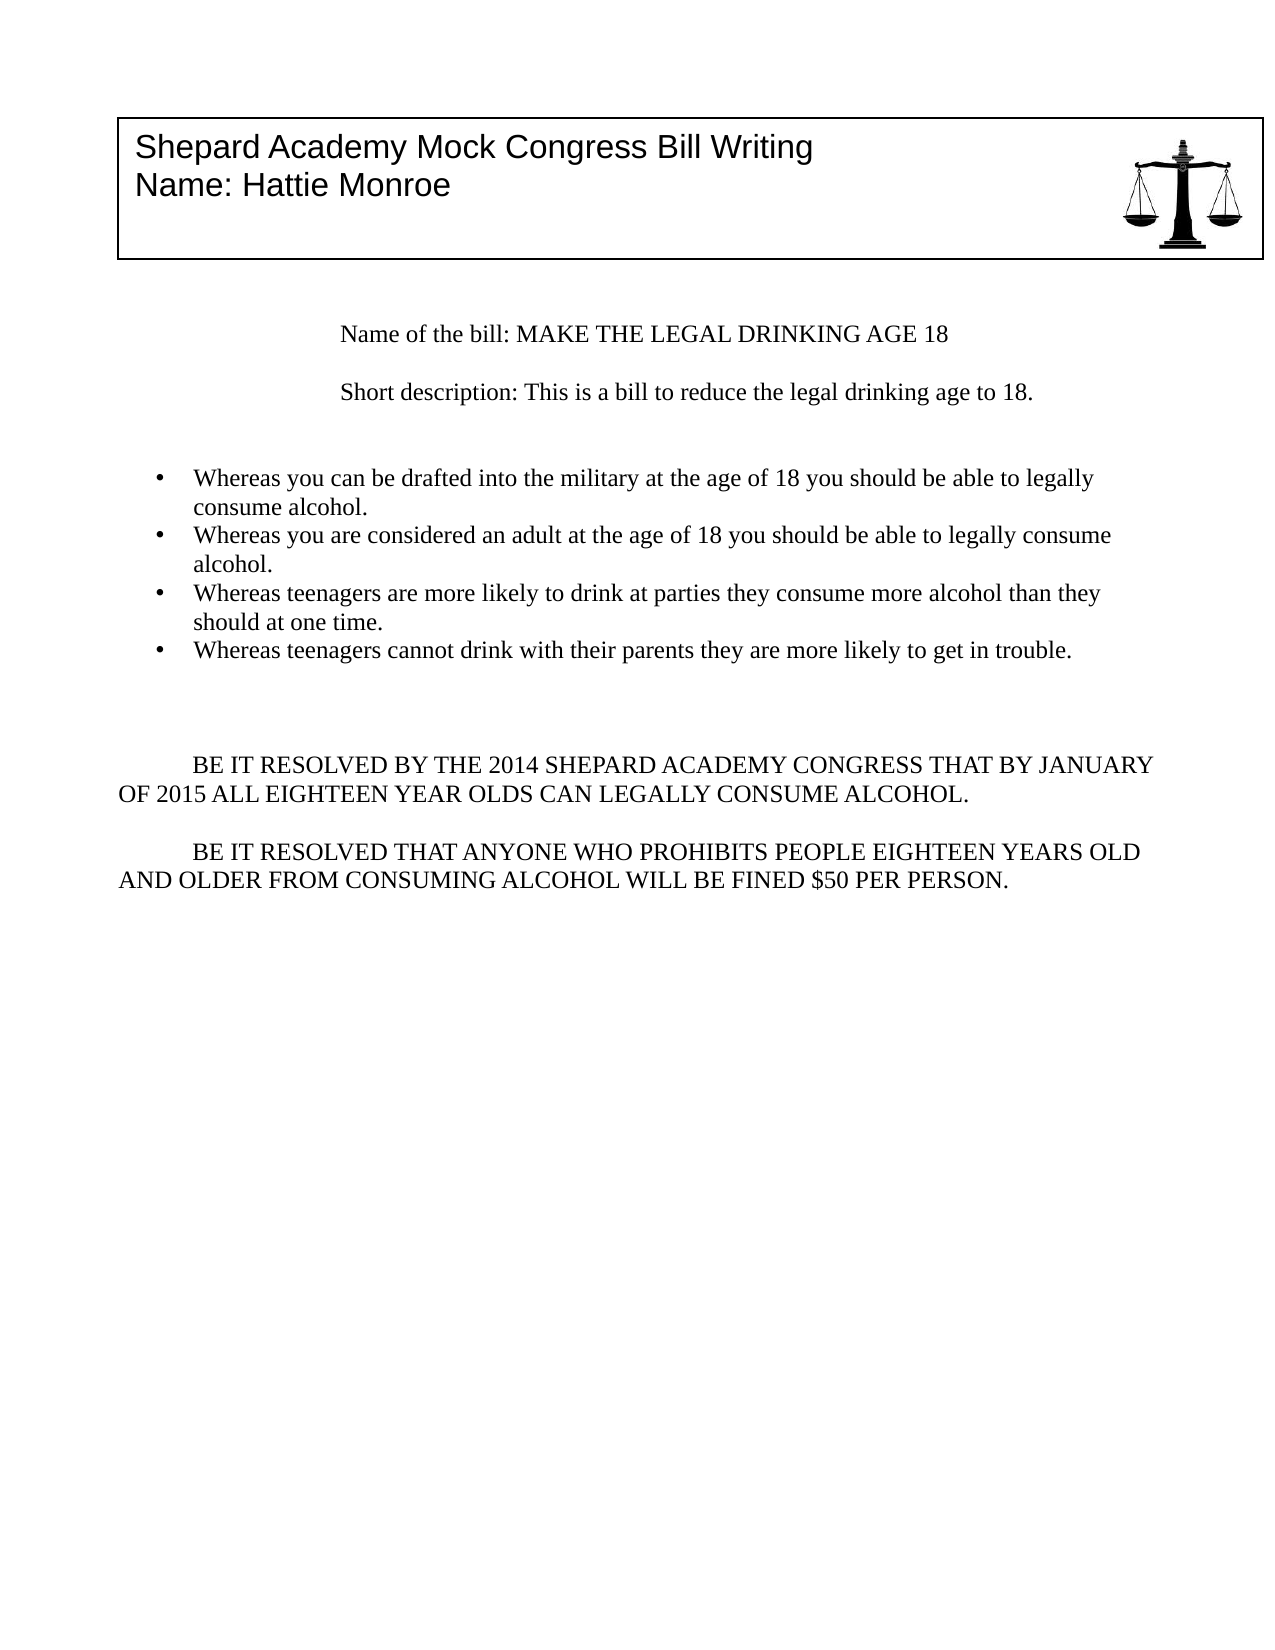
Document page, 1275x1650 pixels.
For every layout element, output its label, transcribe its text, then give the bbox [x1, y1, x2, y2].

text Name of the bill: MAKE THE LEGAL DRINKING AGE 18 [118, 319, 1157, 348]
text Name: Hattie Monroe [134, 165, 1121, 204]
list Whereas teenagers are more likely to drink at parties they consume more alcohol than they should at one time. [156, 578, 1157, 636]
text BE IT RESOLVED THAT ANYONE WHO PROHIBITS PEOPLE EIGHTEEN YEARS OLD AND OLDER FROM CONSUMING ALCOHOL WILL BE FINED $50 PER PERSON. [118, 837, 1157, 894]
text Shepard Academy Mock Congress Bill Writing [134, 127, 1246, 165]
list Whereas teenagers cannot drink with their parents they are more likely to get in trouble. [156, 636, 1157, 664]
text BE IT RESOLVED BY THE 2014 SHEPARD ACADEMY CONGRESS THAT BY JANUARY OF 2015 ALL EIGHTEEN YEAR OLDS CAN LEGALLY CONSUME ALCOHOL. [118, 751, 1157, 808]
list Whereas you can be drafted into the military at the age of 18 you should be able to legally consume alcohol. [156, 463, 1157, 521]
picture [1122, 138, 1243, 249]
text Short description: This is a bill to reduce the legal drinking age to 18. [118, 377, 1157, 406]
list Whereas you are considered an adult at the age of 18 you should be able to legally consume alcohol. [156, 521, 1157, 578]
